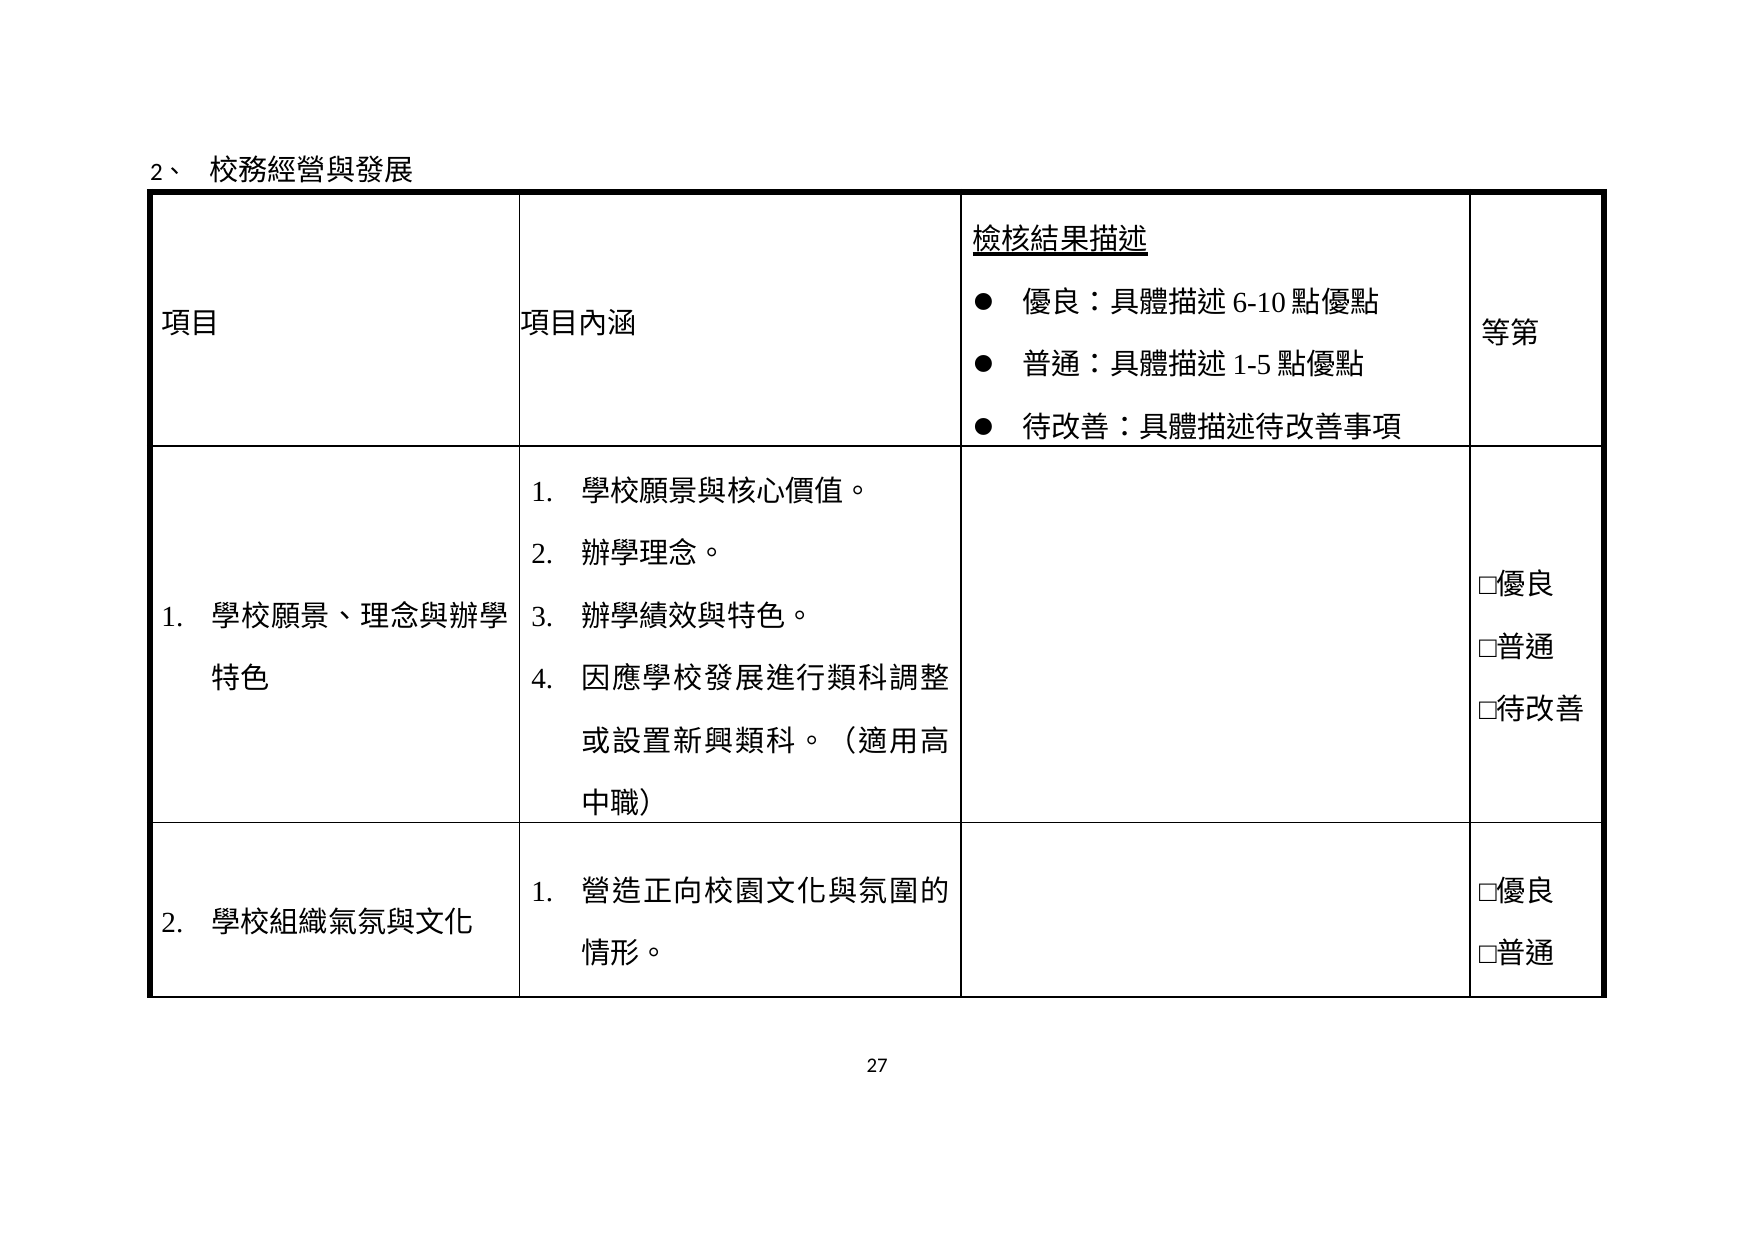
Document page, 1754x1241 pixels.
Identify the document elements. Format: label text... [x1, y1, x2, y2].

table_cell 學校組織氣氛與文化 [153, 823, 519, 996]
table_cell 營造正向校園文化與氛圍的情形。 品牌建立與教育行銷的作為與成效。 與家長、社區互動與關係（含家長會會務運作情形）。 [520, 823, 960, 996]
table_header 項目 [153, 195, 519, 445]
table_cell 學校願景、理念與辦學特色 [153, 447, 519, 822]
table_cell [962, 447, 1469, 822]
table_cell □優良 □普通 [1471, 823, 1601, 996]
table_header 項目內涵 [520, 195, 960, 445]
table_cell □優良 □普通 □待改善 [1471, 447, 1601, 822]
list 校務經營與發展 [150, 126, 1604, 189]
table_cell 學校願景與核心價值。 辦學理念。 辦學績效與特色。 因應學校發展進行類科調整或設置新興類科。（適用高中職） [520, 447, 960, 822]
table_cell [962, 823, 1469, 996]
table_header 等第 [1471, 195, 1601, 445]
table_header 檢核結果描述 優良：具體描述6-10點優點 普通：具體描述1-5點優點 待改善：具體描述待改善事項 [962, 195, 1469, 445]
